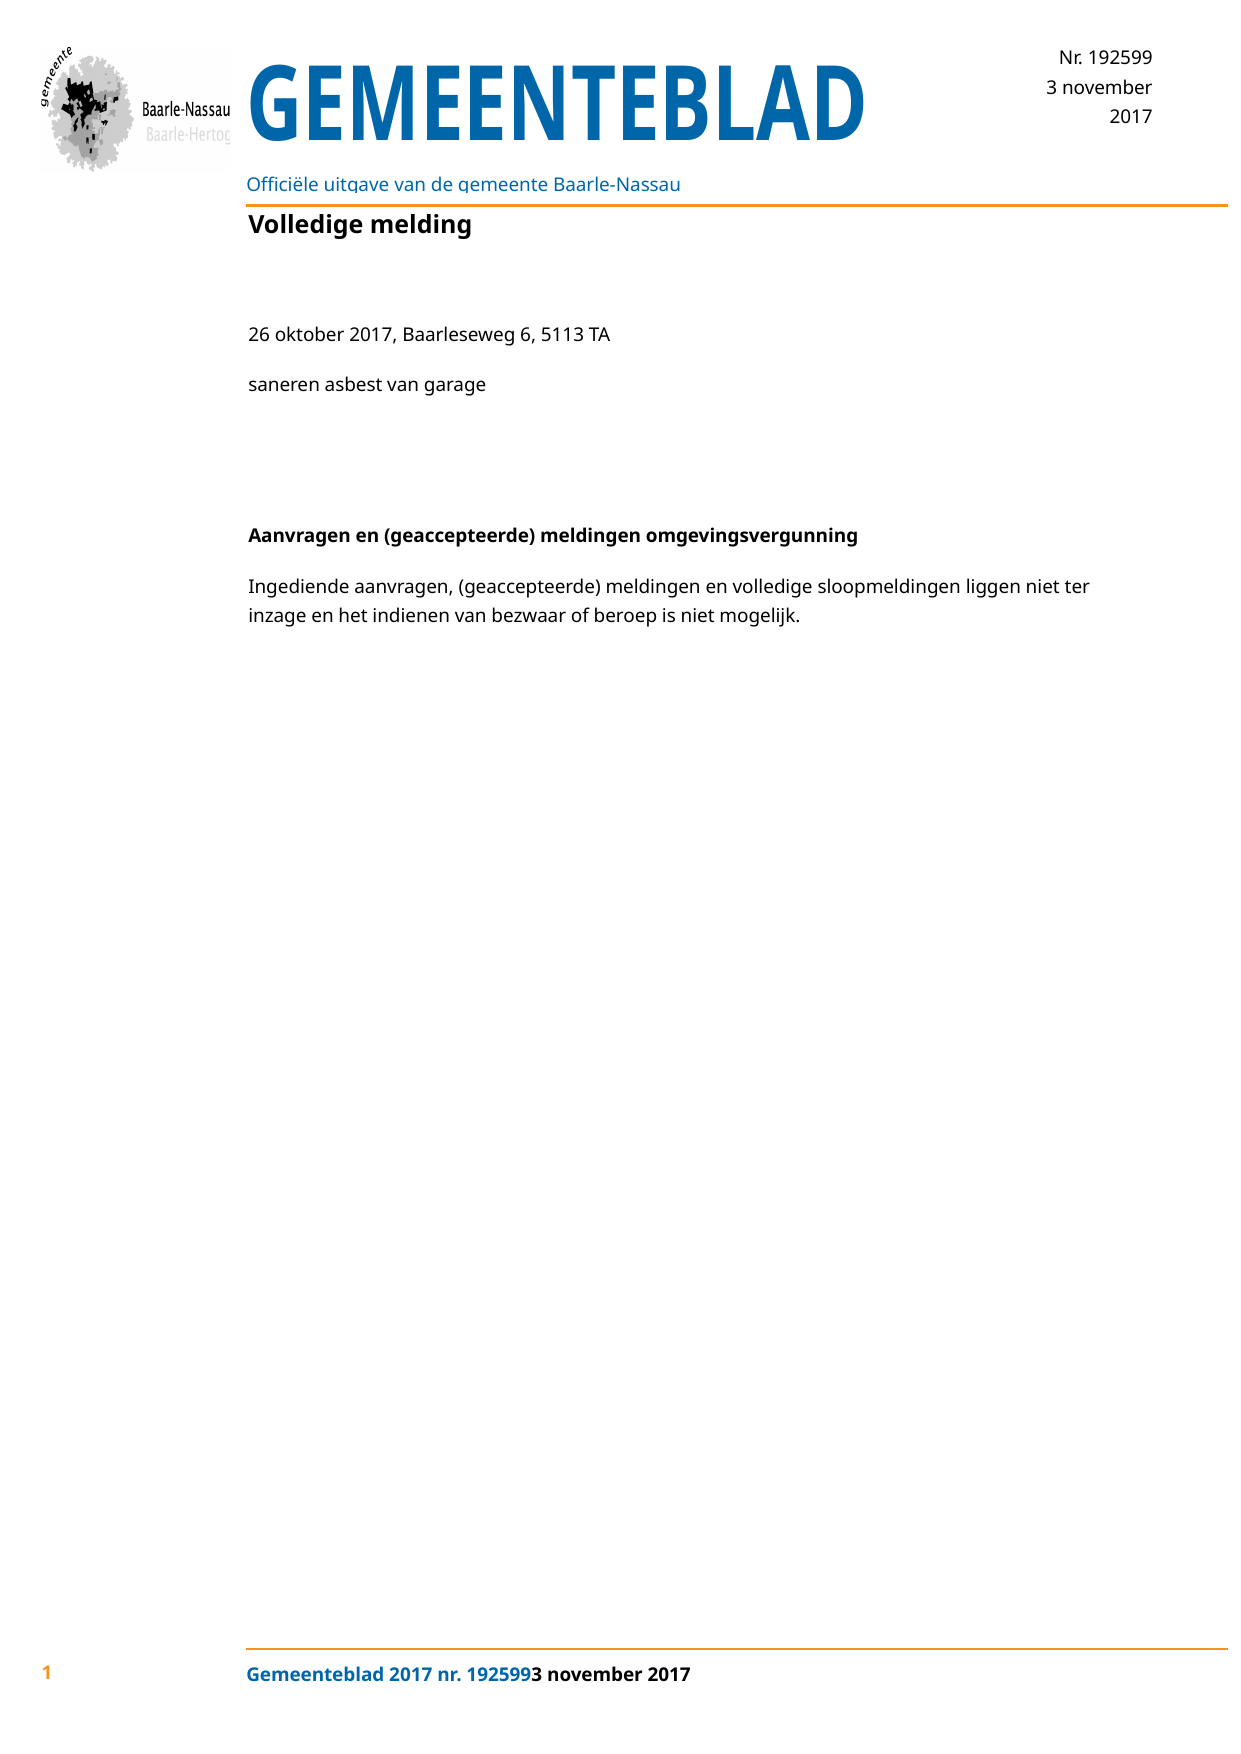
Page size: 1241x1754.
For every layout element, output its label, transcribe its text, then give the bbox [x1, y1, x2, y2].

text saneren asbest van garage [248, 371, 1152, 397]
text Aanvragen en (geaccepteerde) meldingen omgevingsvergunning [248, 522, 1152, 548]
text Ingediende aanvragen, (geaccepteerde) meldingen en volledige sloopmeldingen liggen niet ter inzage en het indienen van bezwaar of beroep is niet mogelijk. [248, 573, 1152, 628]
picture [41, 47, 231, 172]
text 26 oktober 2017, Baarleseweg 6, 5113 TA [248, 321, 1152, 346]
text Volledige melding [248, 207, 1152, 241]
